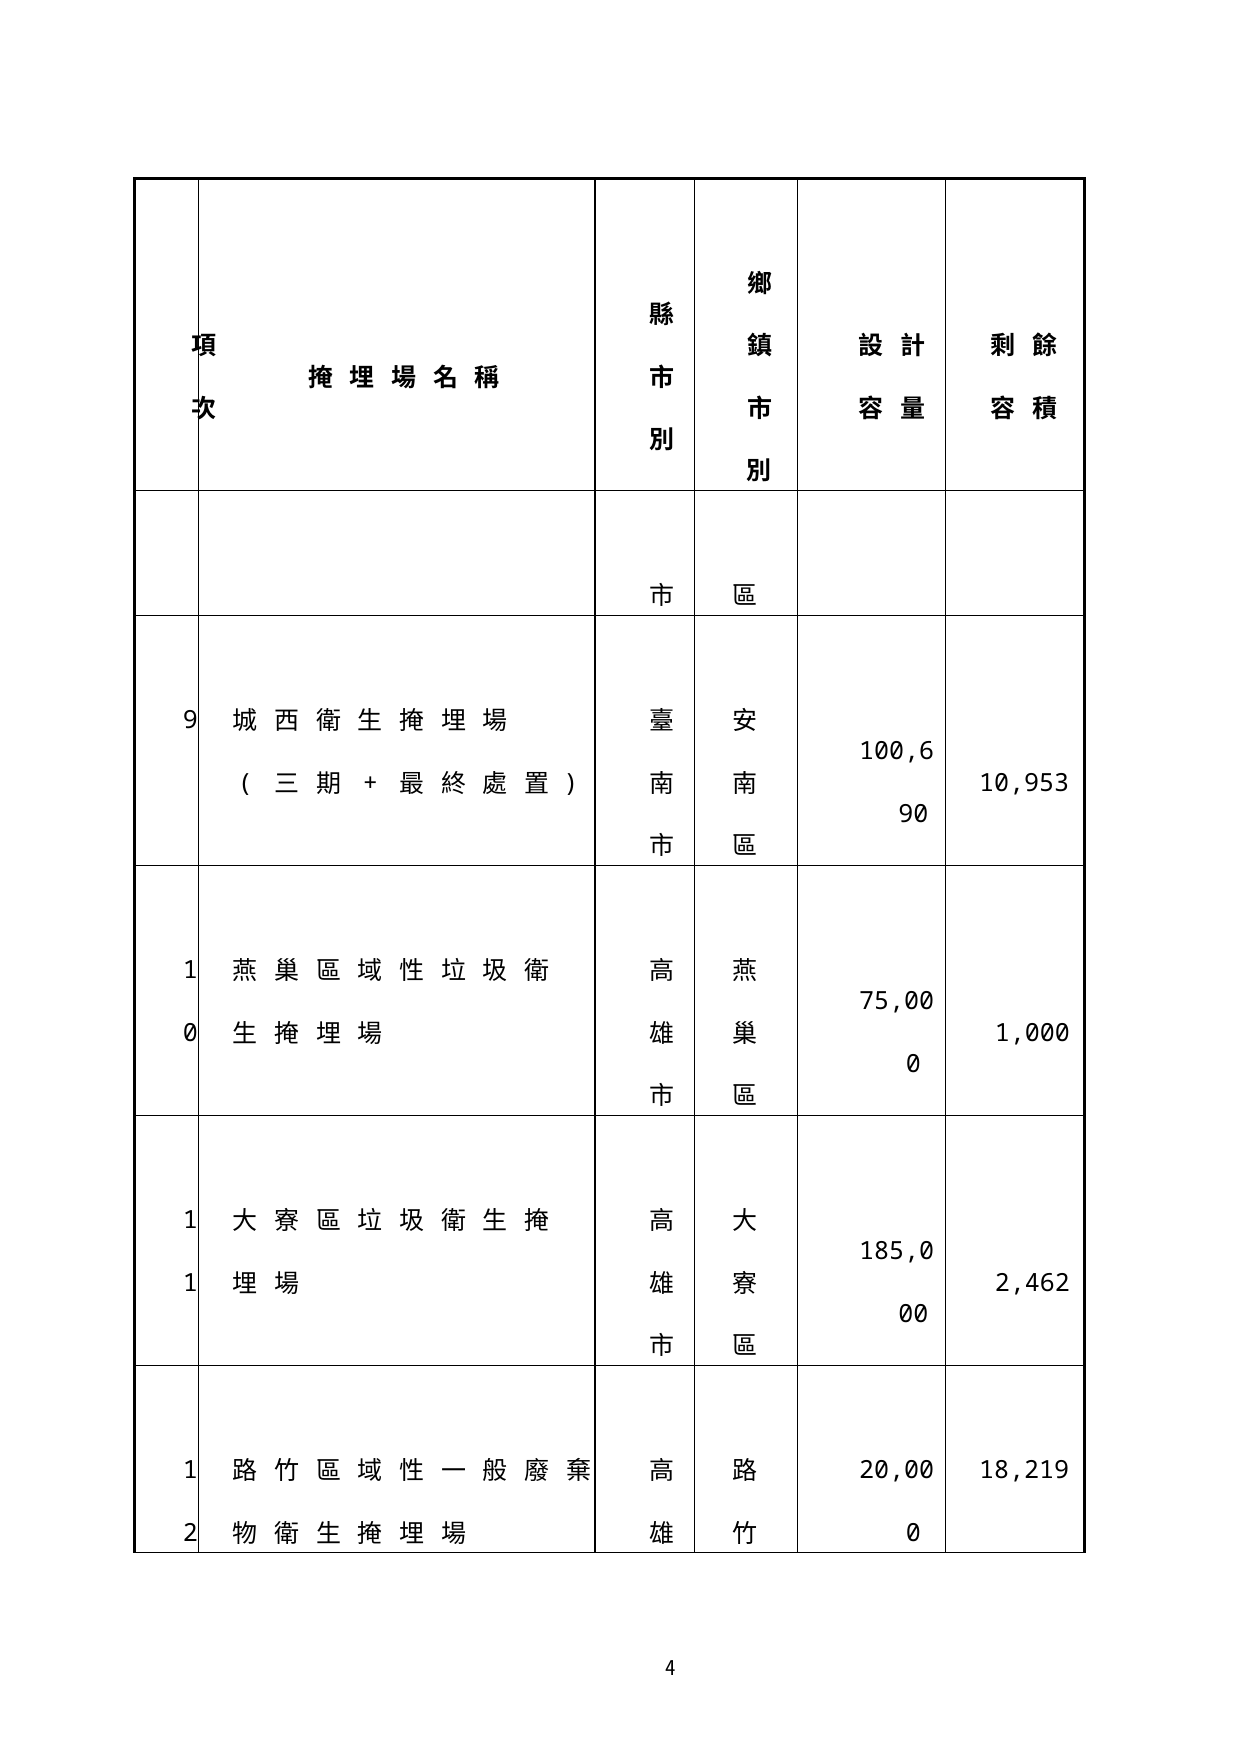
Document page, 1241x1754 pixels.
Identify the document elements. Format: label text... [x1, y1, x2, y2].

table_cell 高雄市 [596, 866, 694, 1115]
table_cell 12 [136, 1366, 198, 1552]
table_cell 185,000 [798, 1116, 945, 1365]
table_cell 燕巢區域性垃圾衛生掩埋場 [199, 866, 594, 1115]
table_cell 高雄 [596, 1366, 694, 1552]
table_cell 城西衛生掩埋場(三期+最終處置) [199, 616, 594, 865]
table_cell [199, 491, 594, 615]
table_cell 大寮區垃圾衛生掩埋場 [199, 1116, 594, 1365]
table_cell 18,219 [946, 1366, 1083, 1552]
table_cell 路竹區域性一般廢棄物衛生掩埋場 [199, 1366, 594, 1552]
table_cell 燕巢區 [695, 866, 797, 1115]
table_cell 10 [136, 866, 198, 1115]
table_header 掩埋場名稱 [199, 180, 594, 490]
table_cell [798, 491, 945, 615]
table_cell 高雄市 [596, 1116, 694, 1365]
table_cell 臺南市 [596, 616, 694, 865]
table_cell 20,000 [798, 1366, 945, 1552]
table_cell 區 [695, 491, 797, 615]
table_header 設計容量 [798, 180, 945, 490]
table_header 剩餘容積 [946, 180, 1083, 490]
table_cell 11 [136, 1116, 198, 1365]
table_cell 2,462 [946, 1116, 1083, 1365]
table_cell 路竹 [695, 1366, 797, 1552]
table_cell 市 [596, 491, 694, 615]
table_cell 75,000 [798, 866, 945, 1115]
table_cell 大寮區 [695, 1116, 797, 1365]
table_header 鄉鎮市別 [695, 180, 797, 490]
table_header 縣市別 [596, 180, 694, 490]
table_cell 10,953 [946, 616, 1083, 865]
table_cell 1,000 [946, 866, 1083, 1115]
table_cell [136, 491, 198, 615]
table_cell 安南區 [695, 616, 797, 865]
table_cell 9 [136, 616, 198, 865]
table_cell [946, 491, 1083, 615]
table_cell 100,690 [798, 616, 945, 865]
table_header 項次 [136, 180, 198, 490]
